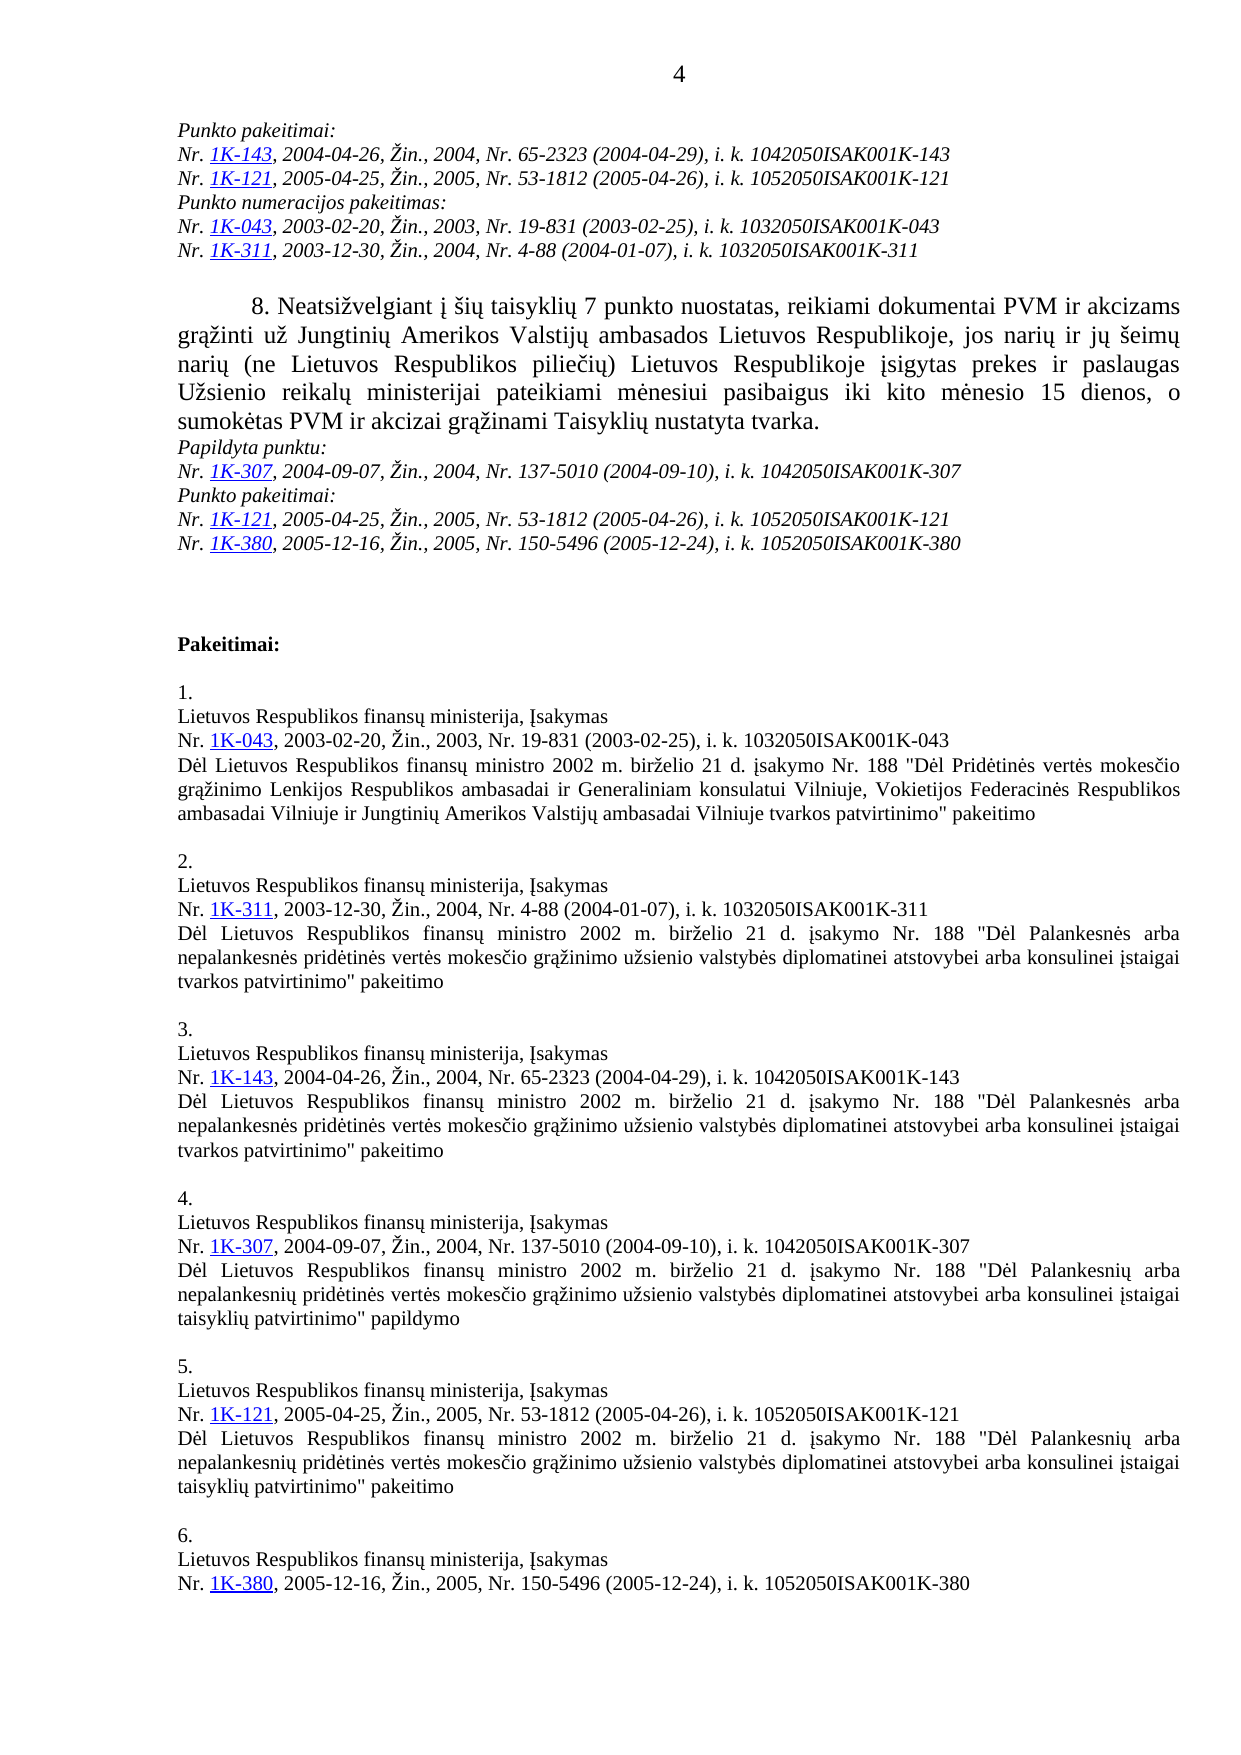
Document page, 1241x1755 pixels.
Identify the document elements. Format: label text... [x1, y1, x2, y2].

text Lietuvos Respublikos finansų ministerija, Įsakymas [177, 704, 1181, 728]
text Nr. 1K-380, 2005-12-16, Žin., 2005, Nr. 150-5496 (2005-12-24), i. k. 1052050ISAK001K-380 [177, 531, 1181, 555]
text 3. [177, 1017, 1181, 1041]
text Dėl Lietuvos Respublikos finansų ministro 2002 m. birželio 21 d. įsakymo Nr. 188 "Dėl Palankesnių arba nepalankesnių pridėtinės vertės mokesčio grąžinimo užsienio valstybės diplomatinei atstovybei arba konsulinei įstaigai taisyklių patvirtinimo" papildymo [177, 1258, 1181, 1330]
text Lietuvos Respublikos finansų ministerija, Įsakymas [177, 1041, 1181, 1065]
text Dėl Lietuvos Respublikos finansų ministro 2002 m. birželio 21 d. įsakymo Nr. 188 "Dėl Palankesnės arba nepalankesnės pridėtinės vertės mokesčio grąžinimo užsienio valstybės diplomatinei atstovybei arba konsulinei įstaigai tvarkos patvirtinimo" pakeitimo [177, 921, 1181, 993]
text 2. [177, 849, 1181, 873]
text Nr. 1K-143, 2004-04-26, Žin., 2004, Nr. 65-2323 (2004-04-29), i. k. 1042050ISAK001K-143 [177, 1065, 1181, 1089]
text Nr. 1K-311, 2003-12-30, Žin., 2004, Nr. 4-88 (2004-01-07), i. k. 1032050ISAK001K-311 [177, 238, 1181, 262]
text Punkto pakeitimai: [177, 118, 1181, 142]
text Dėl Lietuvos Respublikos finansų ministro 2002 m. birželio 21 d. įsakymo Nr. 188 "Dėl Palankesnių arba nepalankesnių pridėtinės vertės mokesčio grąžinimo užsienio valstybės diplomatinei atstovybei arba konsulinei įstaigai taisyklių patvirtinimo" pakeitimo [177, 1426, 1181, 1498]
text Nr. 1K-311, 2003-12-30, Žin., 2004, Nr. 4-88 (2004-01-07), i. k. 1032050ISAK001K-311 [177, 897, 1181, 921]
text Dėl Lietuvos Respublikos finansų ministro 2002 m. birželio 21 d. įsakymo Nr. 188 "Dėl Pridėtinės vertės mokesčio grąžinimo Lenkijos Respublikos ambasadai ir Generaliniam konsulatui Vilniuje, Vokietijos Federacinės Respublikos ambasadai Vilniuje ir Jungtinių Amerikos Valstijų ambasadai Vilniuje tvarkos patvirtinimo" pakeitimo [177, 752, 1181, 825]
text Punkto pakeitimai: [177, 483, 1181, 507]
text Lietuvos Respublikos finansų ministerija, Įsakymas [177, 1210, 1181, 1234]
text Nr. 1K-043, 2003-02-20, Žin., 2003, Nr. 19-831 (2003-02-25), i. k. 1032050ISAK001K-043 [177, 214, 1181, 238]
text Nr. 1K-121, 2005-04-25, Žin., 2005, Nr. 53-1812 (2005-04-26), i. k. 1052050ISAK001K-121 [177, 1402, 1181, 1426]
text Nr. 1K-307, 2004-09-07, Žin., 2004, Nr. 137-5010 (2004-09-10), i. k. 1042050ISAK001K-307 [177, 459, 1181, 483]
text Nr. 1K-307, 2004-09-07, Žin., 2004, Nr. 137-5010 (2004-09-10), i. k. 1042050ISAK001K-307 [177, 1234, 1181, 1258]
text Nr. 1K-143, 2004-04-26, Žin., 2004, Nr. 65-2323 (2004-04-29), i. k. 1042050ISAK001K-143 [177, 142, 1181, 166]
text 6. [177, 1522, 1181, 1547]
text Nr. 1K-043, 2003-02-20, Žin., 2003, Nr. 19-831 (2003-02-25), i. k. 1032050ISAK001K-043 [177, 728, 1181, 752]
text Lietuvos Respublikos finansų ministerija, Įsakymas [177, 1547, 1181, 1571]
text 4. [177, 1186, 1181, 1210]
text Lietuvos Respublikos finansų ministerija, Įsakymas [177, 873, 1181, 897]
text Pakeitimai: [177, 632, 1181, 656]
text Nr. 1K-121, 2005-04-25, Žin., 2005, Nr. 53-1812 (2005-04-26), i. k. 1052050ISAK001K-121 [177, 507, 1181, 531]
text 1. [177, 680, 1181, 704]
text Nr. 1K-380, 2005-12-16, Žin., 2005, Nr. 150-5496 (2005-12-24), i. k. 1052050ISAK001K-380 [177, 1571, 1181, 1595]
text Dėl Lietuvos Respublikos finansų ministro 2002 m. birželio 21 d. įsakymo Nr. 188 "Dėl Palankesnės arba nepalankesnės pridėtinės vertės mokesčio grąžinimo užsienio valstybės diplomatinei atstovybei arba konsulinei įstaigai tvarkos patvirtinimo" pakeitimo [177, 1089, 1181, 1162]
text Papildyta punktu: [177, 435, 1181, 459]
text Punkto numeracijos pakeitimas: [177, 190, 1181, 214]
text Lietuvos Respublikos finansų ministerija, Įsakymas [177, 1378, 1181, 1402]
text 8. Neatsižvelgiant į šių taisyklių 7 punkto nuostatas, reikiami dokumentai PVM ir akcizams grąžinti už Jungtinių Amerikos Valstijų ambasados Lietuvos Respublikoje, jos narių ir jų šeimų narių (ne Lietuvos Respublikos piliečių) Lietuvos Respublikoje įsigytas prekes ir paslaugas Užsienio reikalų ministerijai pateikiami mėnesiui pasibaigus iki kito mėnesio 15 dienos, o sumokėtas PVM ir akcizai grąžinami Taisyklių nustatyta tvarka. [177, 291, 1181, 435]
text 5. [177, 1354, 1181, 1378]
text Nr. 1K-121, 2005-04-25, Žin., 2005, Nr. 53-1812 (2005-04-26), i. k. 1052050ISAK001K-121 [177, 166, 1181, 190]
